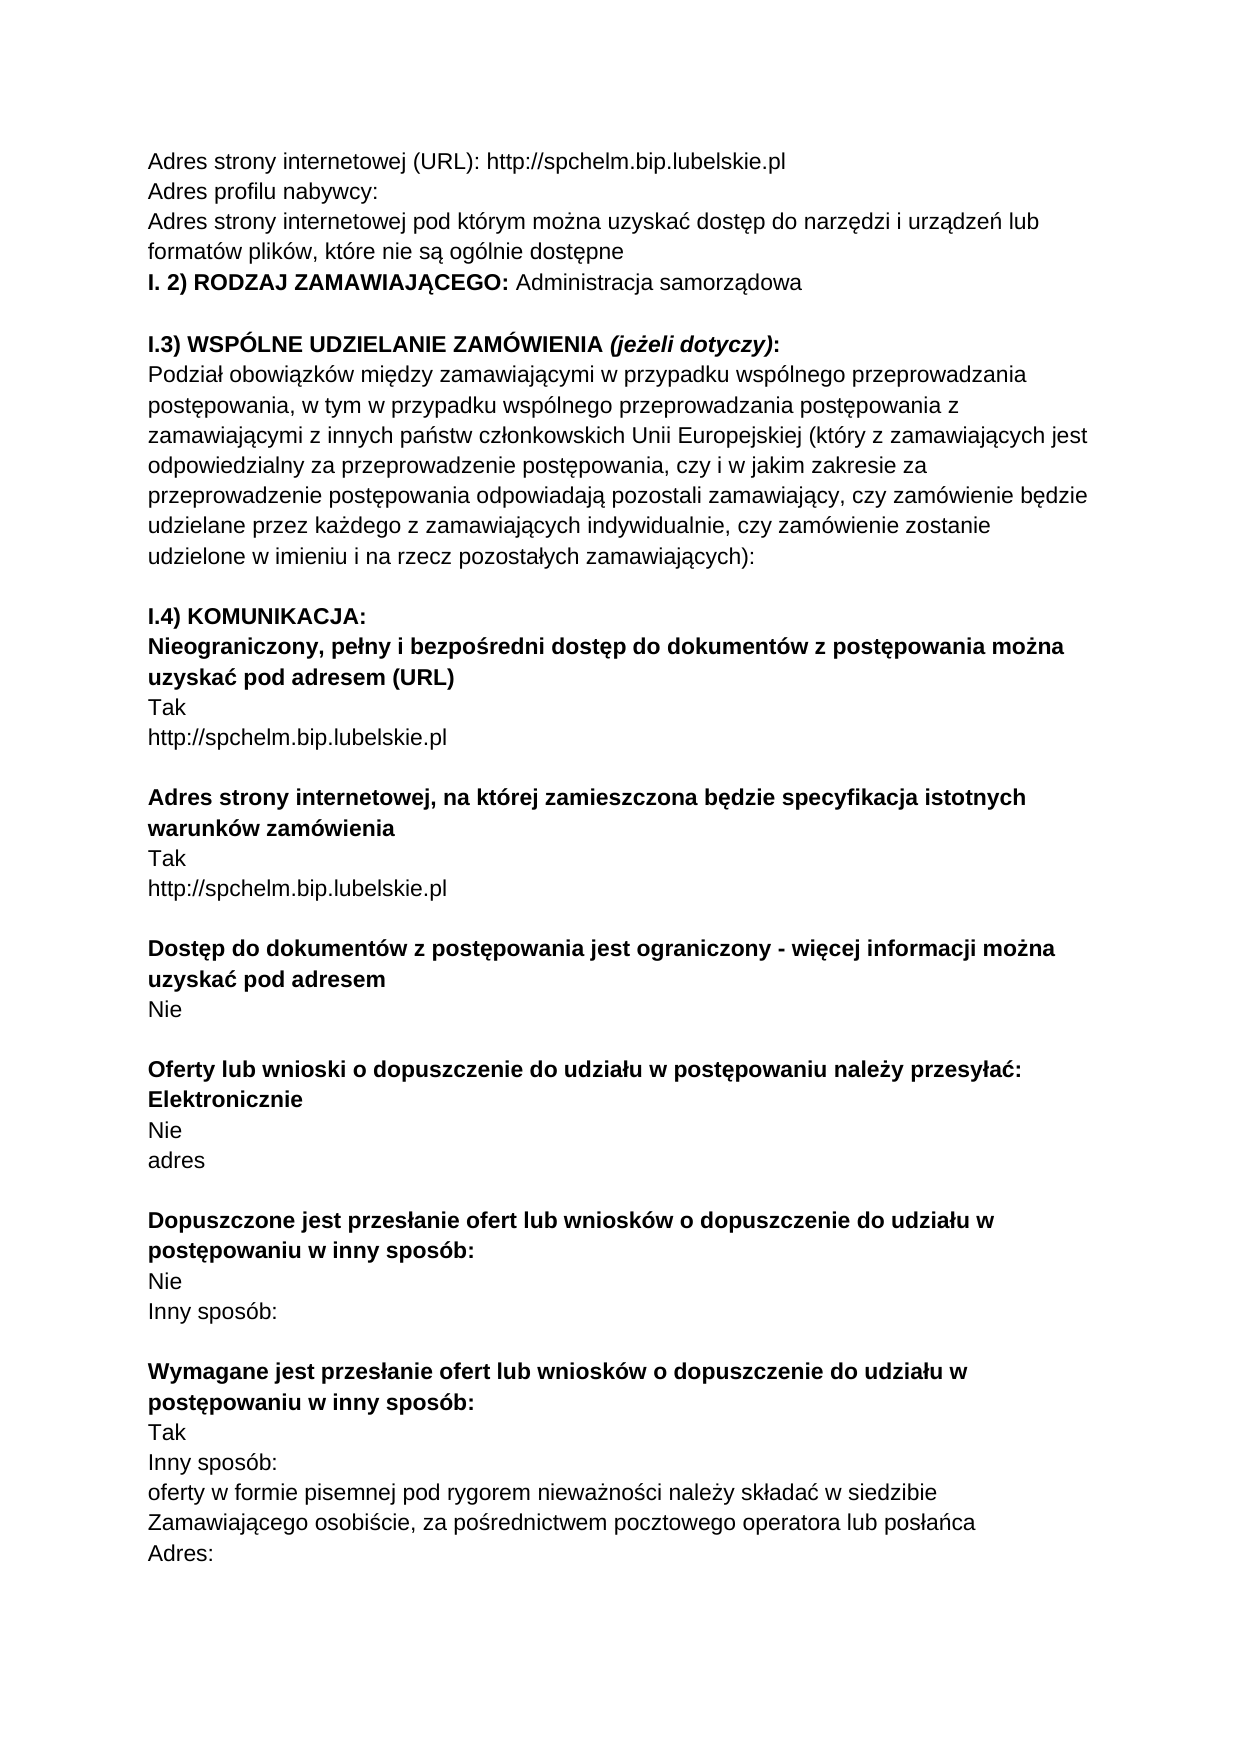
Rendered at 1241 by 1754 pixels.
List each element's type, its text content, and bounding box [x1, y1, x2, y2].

text I.3) WSPÓLNE UDZIELANIE ZAMÓWIENIA (jeżeli dotyczy): [148, 331, 1093, 357]
text Tak http://spchelm.bip.lubelskie.pl [148, 845, 1093, 901]
text Dostęp do dokumentów z postępowania jest ograniczony - więcej informacji można uzyskać pod adresem [148, 905, 1093, 992]
text Nie adres [148, 1117, 1093, 1203]
text Adres strony internetowej, na której zamieszczona będzie specyfikacja istotnych warunków zamówienia [148, 754, 1093, 841]
text Dopuszczone jest przesłanie ofert lub wniosków o dopuszczenie do udziału w postępowaniu w inny sposób: Nie Inny sposób: Wymagane jest przesłanie ofert lub wniosków o dopuszczenie do udziału w postępowaniu w inny sposób: Tak Inny sposób: oferty w formie pisemnej pod rygorem nieważności należy składać w siedzibie Zamawiającego osobiście, za pośrednictwem pocztowego operatora lub posłańca Adres: [148, 1207, 1093, 1566]
text I. 2) RODZAJ ZAMAWIAJĄCEGO: Administracja samorządowa [148, 268, 1093, 327]
text Podział obowiązków między zamawiającymi w przypadku wspólnego przeprowadzania postępowania, w tym w przypadku wspólnego przeprowadzania postępowania z zamawiającymi z innych państw członkowskich Unii Europejskiej (który z zamawiających jest odpowiedzialny za przeprowadzenie postępowania, czy i w jakim zakresie za przeprowadzenie postępowania odpowiadają pozostali zamawiający, czy zamówienie będzie udzielane przez każdego z zamawiających indywidualnie, czy zamówienie zostanie udzielone w imieniu i na rzecz pozostałych zamawiających): [148, 361, 1093, 599]
text Adres strony internetowej (URL): http://spchelm.bip.lubelskie.pl Adres profilu nabywcy: Adres strony internetowej pod którym można uzyskać dostęp do narzędzi i urządzeń lub formatów plików, które nie są ogólnie dostępne [148, 148, 1093, 264]
text Nie Oferty lub wnioski o dopuszczenie do udziału w postępowaniu należy przesyłać: Elektronicznie [148, 996, 1093, 1113]
text I.4) KOMUNIKACJA: Nieograniczony, pełny i bezpośredni dostęp do dokumentów z postępowania można uzyskać pod adresem (URL) [148, 603, 1093, 690]
text Tak http://spchelm.bip.lubelskie.pl [148, 694, 1093, 750]
